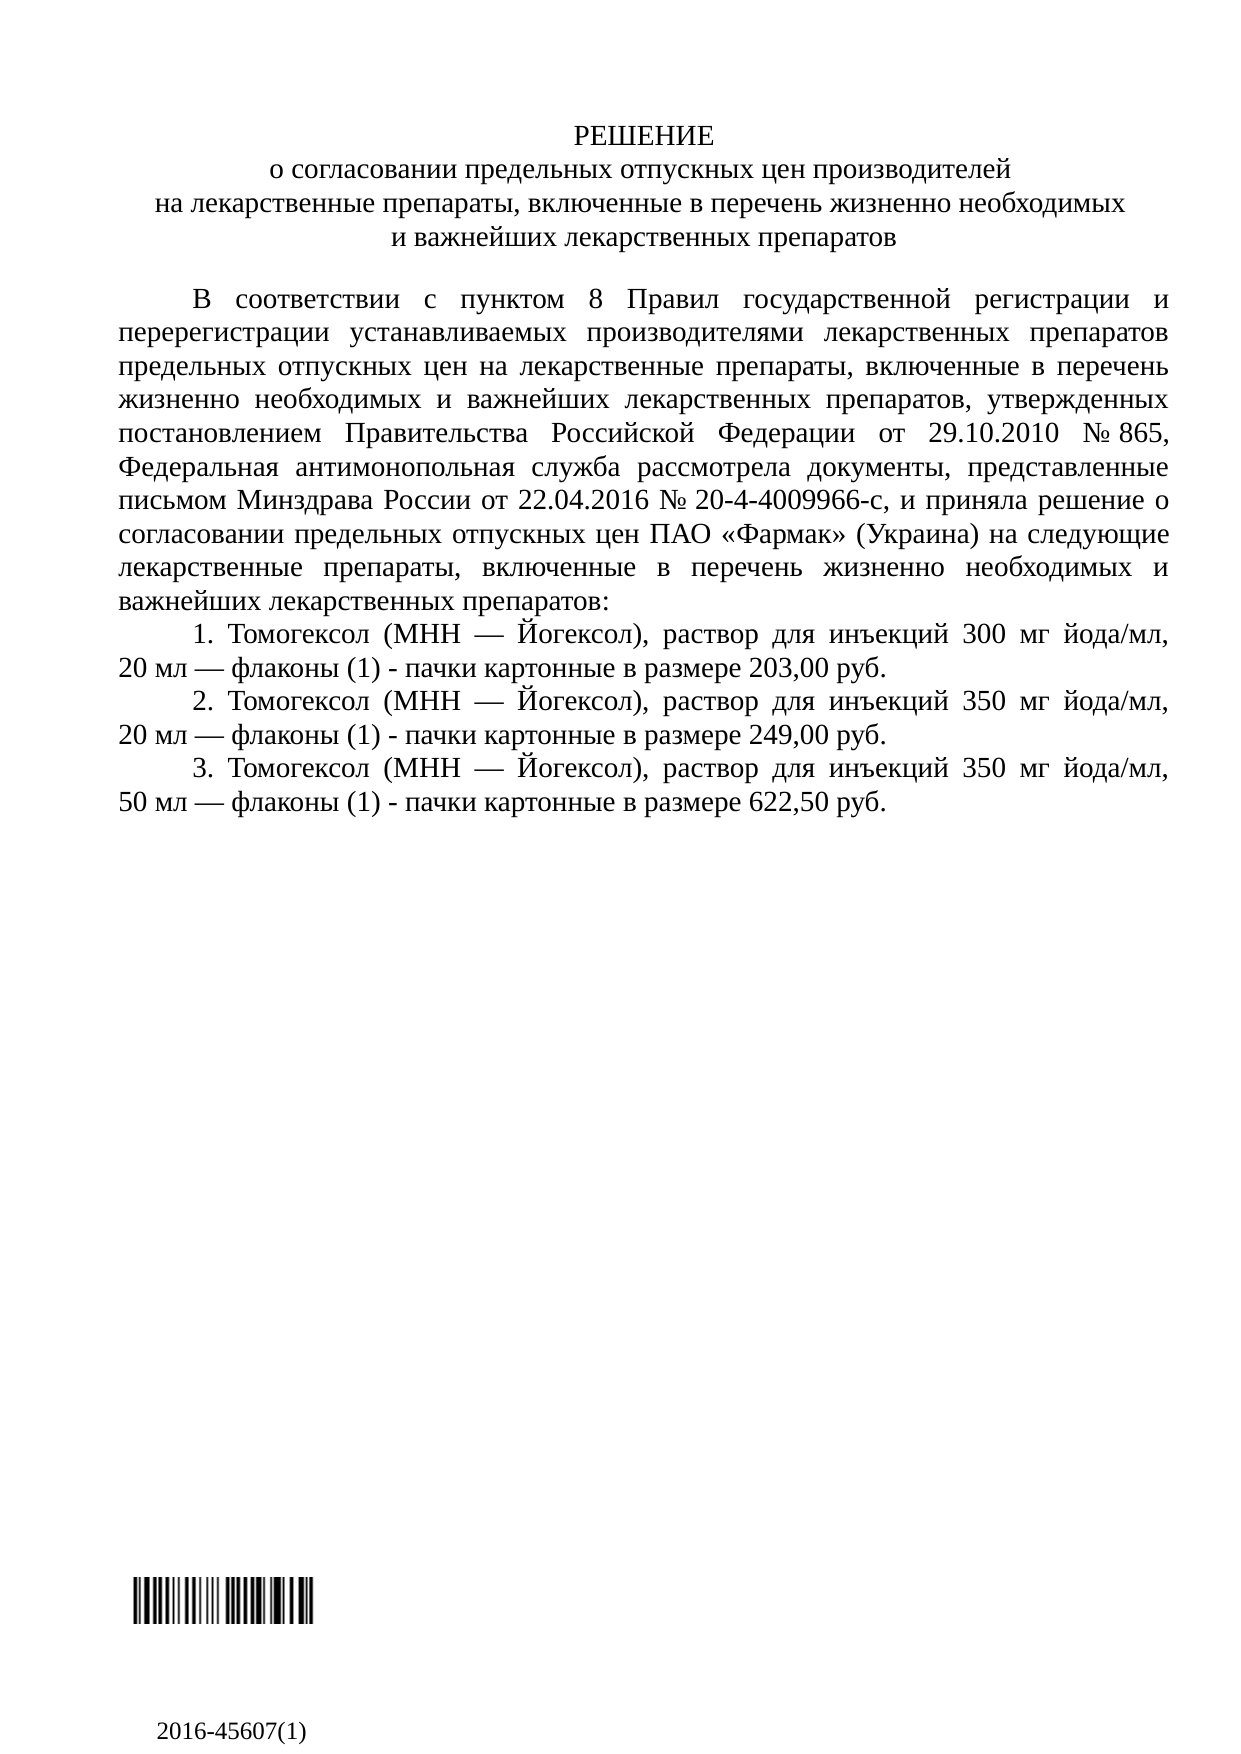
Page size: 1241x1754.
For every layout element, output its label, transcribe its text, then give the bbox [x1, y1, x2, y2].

text о согласовании предельных отпускных цен производителей [118, 152, 1170, 185]
text 2. Томогексол (МНН — Йогексол), раствор для инъекций 350 мг йода/мл, 20 мл — флаконы (1) - пачки картонные в размере 249,00 руб. [118, 683, 1170, 751]
text и важнейших лекарственных препаратов [118, 219, 1170, 252]
text на лекарственные препараты, включенные в перечень жизненно необходимых [118, 185, 1170, 219]
text 1. Томогексол (МНН — Йогексол), раствор для инъекций 300 мг йода/мл, 20 мл — флаконы (1) - пачки картонные в размере 203,00 руб. [118, 616, 1170, 683]
text 3. Томогексол (МНН — Йогексол), раствор для инъекций 350 мг йода/мл, 50 мл — флаконы (1) - пачки картонные в размере 622,50 руб. [118, 751, 1170, 818]
text РЕШЕНИЕ [118, 118, 1170, 152]
picture [118, 1577, 331, 1624]
text В соответствии с пунктом 8 Правил государственной регистрации и перерегистрации устанавливаемых производителями лекарственных препаратов предельных отпускных цен на лекарственные препараты, включенные в перечень жизненно необходимых и важнейших лекарственных препаратов, утвержденных постановлением Правительства Российской Федерации от 29.10.2010 № 865, Федеральная антимонопольная служба рассмотрела документы, представленные письмом Минздрава России от 22.04.2016 № 20-4-4009966-с, и приняла решение о согласовании предельных отпускных цен ПАО «Фармак» (Украина) на следующие лекарственные препараты, включенные в перечень жизненно необходимых и важнейших лекарственных препаратов: [118, 281, 1170, 616]
